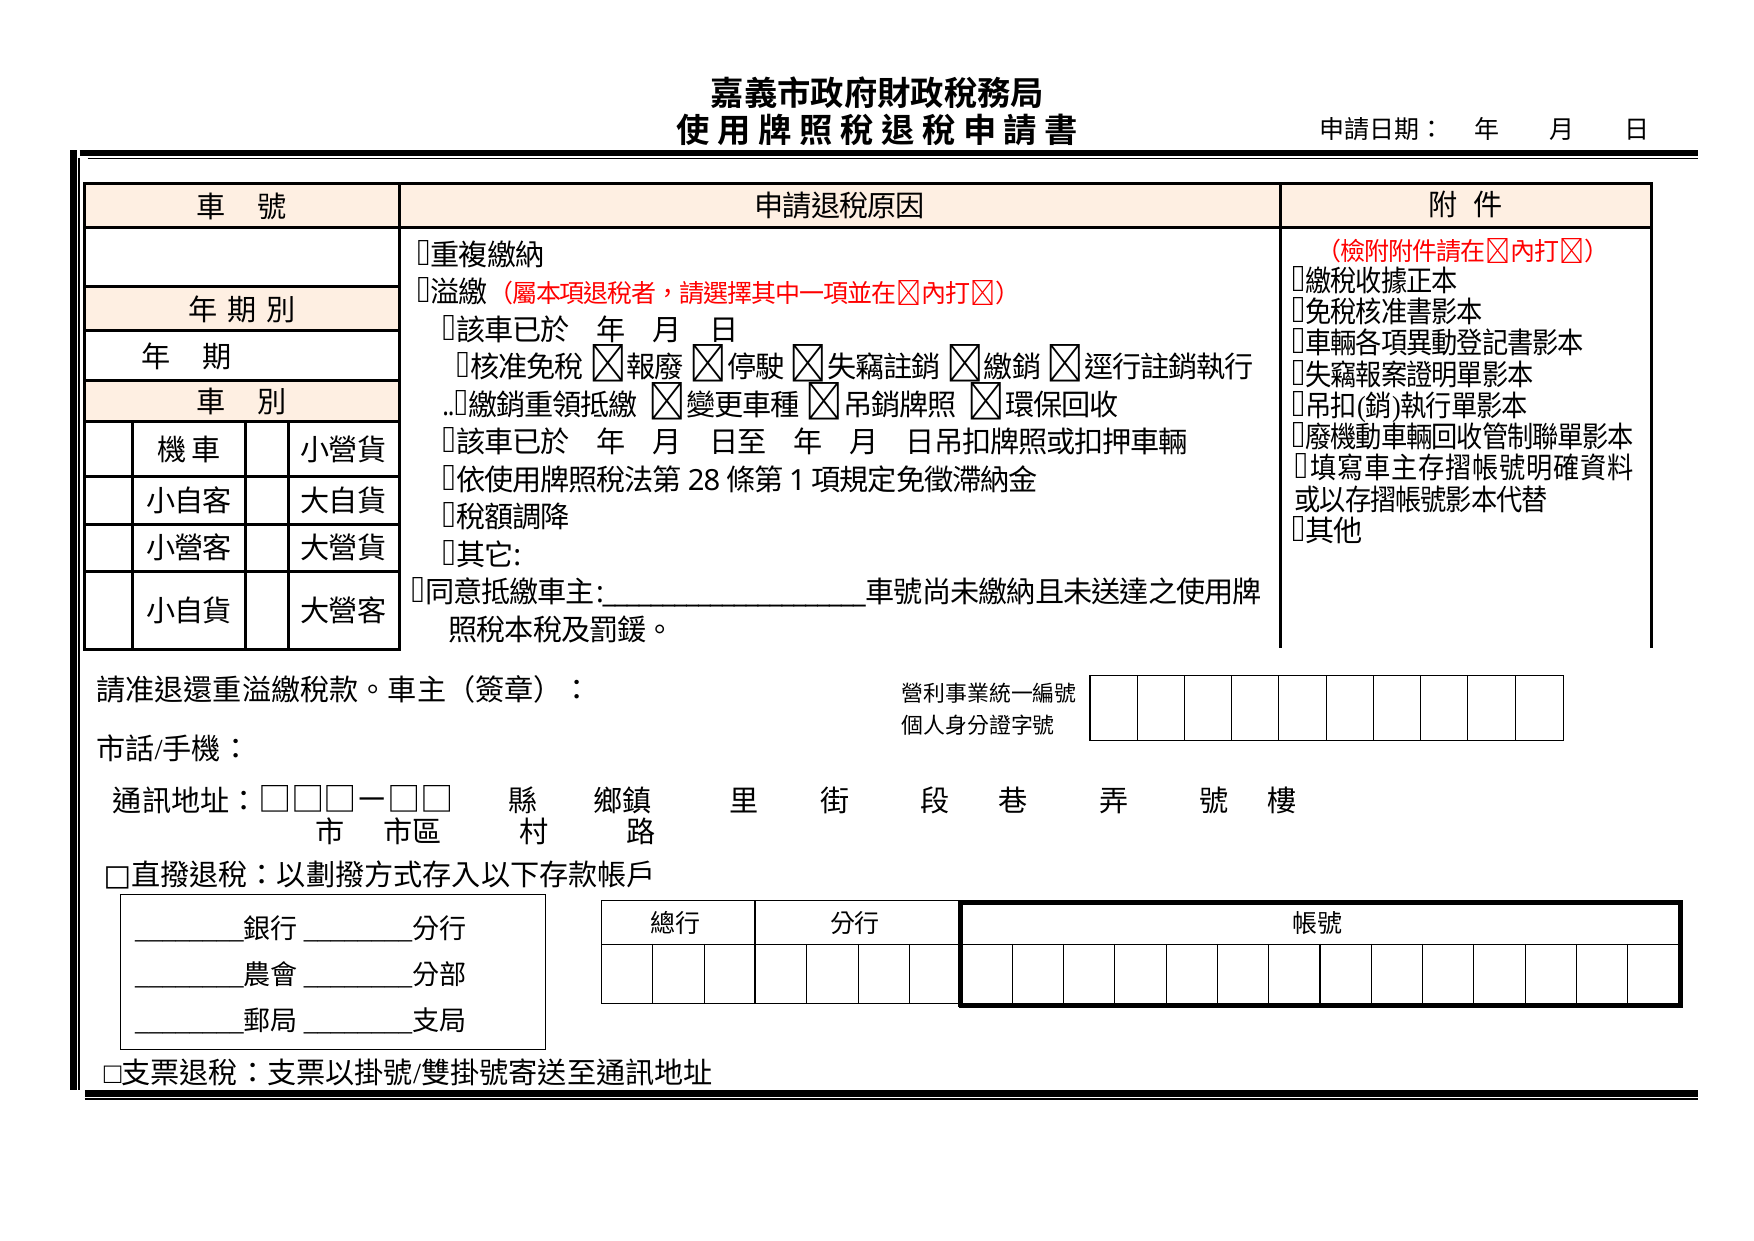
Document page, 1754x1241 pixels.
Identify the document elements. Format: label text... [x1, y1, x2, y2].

table_cell [247, 478, 287, 522]
table_cell [1013, 945, 1063, 1003]
table_cell [77, 150, 85, 1090]
table_cell 個人身分證字號 [890, 708, 1089, 740]
table_cell [602, 945, 652, 1003]
table_cell [910, 945, 958, 1003]
table_header [1374, 676, 1420, 740]
table_cell 大自貨 [290, 478, 398, 522]
table_header 總行 [602, 901, 754, 944]
table_cell 機 車 [134, 423, 244, 475]
table_cell 年 期 別 [86, 288, 398, 329]
table_cell 申請退稅原因 [401, 185, 1279, 226]
table_cell [1218, 945, 1268, 1003]
table_cell （檢附附件請在內打） 繳稅收據正本 免稅核准書影本 車輛各項異動登記書影本 失竊報案證明單影本 吊扣(銷)執行單影本 廢機動車輛回收管制聯單影本 填寫車主存摺帳號明確資料或以存摺帳號影本代替 其他 [1282, 229, 1650, 648]
table_header [1468, 676, 1515, 740]
table_cell [86, 229, 398, 284]
table_cell 大營貨 [290, 526, 398, 570]
table_cell 小自客 [134, 478, 244, 522]
table_header 申請日期： 年 月 日 [1214, 75, 1698, 150]
table_cell 附 件 [1282, 185, 1650, 226]
table_header [1279, 676, 1326, 740]
table_cell [1269, 945, 1319, 1003]
table_cell 重複繳納 溢繳（屬本項退稅者，請選擇其中一項並在內打） 該車已於 年 月 日 核准免稅 報廢 停駛 失竊註銷 繳銷 逕行註銷執行 ..繳銷重領抵繳 變更車種 吊銷牌照 環保回收 該車已於 年 月 日至 年 月 日吊扣牌照或扣押車輛 依使用牌照稅法第28條第1項規定免徵滯納金 稅額調降 其它: 同意抵繳車主:______________________車號尚未繳納且未送達之使用牌照稅本稅及罰鍰。 [401, 229, 1279, 648]
table_cell 小自貨 [134, 573, 244, 648]
table_header [1232, 676, 1278, 740]
table_cell [1658, 182, 1698, 648]
table_cell 年 期 [86, 332, 398, 379]
table_cell 大營客 [290, 573, 398, 648]
table_header 分行 [756, 901, 958, 944]
table_cell [807, 945, 858, 1003]
table_cell [1653, 182, 1658, 648]
table_cell [1423, 945, 1473, 1003]
table_header [1185, 676, 1231, 740]
table_header [1091, 676, 1137, 740]
table_cell [756, 945, 806, 1003]
table_header 嘉義市政府財政稅務局 使 用 牌 照 稅 退 稅 申 請 書 [541, 75, 1214, 150]
table_cell 小營貨 [290, 423, 398, 475]
table_cell [1628, 945, 1678, 1003]
table_cell [1526, 945, 1576, 1003]
table_cell [1372, 945, 1422, 1003]
table_header [75, 75, 541, 150]
table_cell [247, 526, 287, 570]
table_cell [1474, 945, 1525, 1003]
table_cell [653, 945, 704, 1003]
table_header 營利事業統一編號 [890, 675, 1089, 708]
table_cell [1577, 945, 1627, 1003]
table_cell [247, 423, 287, 475]
table_cell [859, 945, 909, 1003]
table_cell [1115, 945, 1166, 1003]
table_cell 車 別 [86, 382, 398, 420]
table_cell [86, 478, 131, 522]
table_cell [85, 156, 1698, 182]
table_cell [963, 945, 1012, 1003]
table_header [1421, 676, 1467, 740]
table_cell 小營客 [134, 526, 244, 570]
table_cell 請准退還重溢繳稅款。車主（簽章）： 市話/手機： 通訊地址：□□□－□□ 縣 鄉鎮 里 街 段 巷 弄 號 樓 市 市區 村 路 □直撥退稅：以劃撥方式存入以下存款帳戶 □支票退稅：支票以掛號/雙掛號寄送至通訊地址 [85, 648, 1698, 1090]
table_cell [1064, 945, 1114, 1003]
table_header 帳號 [963, 905, 1678, 944]
table_cell [1321, 945, 1371, 1003]
table_cell 車 號 [86, 185, 398, 226]
table_cell [1167, 945, 1217, 1003]
table_cell [705, 945, 754, 1003]
table_header [1516, 676, 1563, 740]
table_cell [86, 526, 131, 570]
table_header [1327, 676, 1373, 740]
table_header [1138, 676, 1184, 740]
table_cell [86, 573, 131, 648]
table_cell [86, 423, 131, 475]
table_cell [247, 573, 287, 648]
